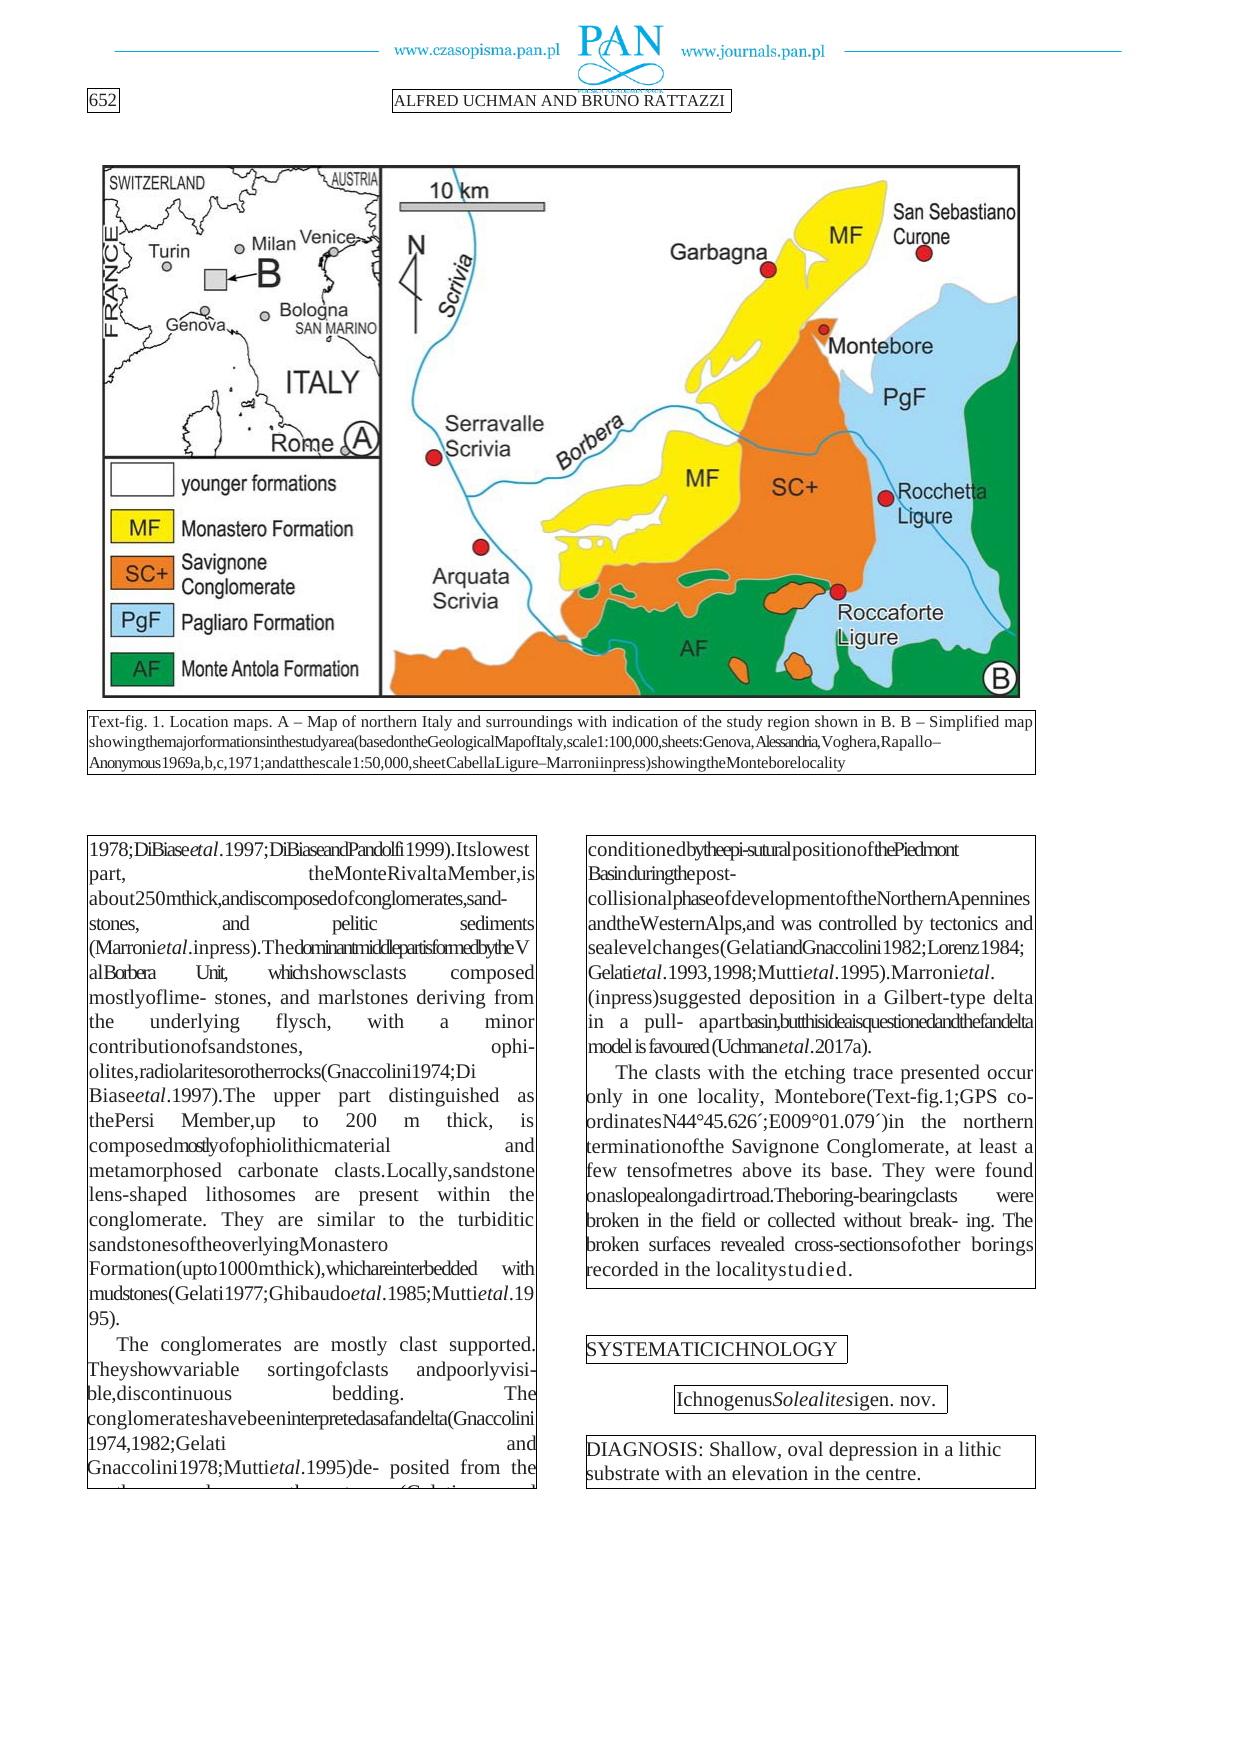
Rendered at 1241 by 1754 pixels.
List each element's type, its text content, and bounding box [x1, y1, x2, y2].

text The clasts with the etching trace presented occur only in one locality, Montebore(Text-fig.1;GPS co- ordinatesN44°45.626´;E009°01.079´)in the northern terminationofthe Savignone Conglomerate, at least a few tensofmetres above its base. They were found onaslopealongadirtroad.Theboring-bearingclasts were broken in the field or collected without break- ing. The broken surfaces revealed cross-sectionsofother borings recorded in the localitystudied. [587, 1059, 1034, 1281]
text conditionedbytheepi-suturalpositionofthePiedmont Basinduringthepost-collisionalphaseofdevelopmentoftheNorthernApenninesandtheWesternAlps,and was controlled by tectonics and sealevelchanges(GelatiandGnaccolini1982;Lorenz1984;Gelatietal.1993,1998;Muttietal.1995).Marronietal.(inpress)suggested deposition in a Gilbert-type delta in a pull- apartbasin,butthisideaisquestionedandthefandelta model is favoured (Uchmanetal.2017a). [588, 837, 1034, 1058]
text DIAGNOSIS: Shallow, oval depression in a lithic substrate with an elevation in the centre. [587, 1437, 1035, 1485]
picture [114, 25, 1122, 93]
text ALFRED UCHMAN AND BRUNO RATTAZZI [394, 93, 731, 110]
picture [642, 25, 657, 44]
text The conglomerates are mostly clast supported. Theyshowvariable sortingofclasts andpoorlyvisi-ble,discontinuous bedding. The conglomerateshavebeeninterpretedasafandelta(Gnaccolini1974,1982;Gelati and Gnaccolini1978;Muttietal.1995)de- posited from the south and south-west (Gelati and Gnaccolini1978,1982),with a minor contribution fromthenorth(Muttietal.1995).Itsdevelopmentwas [88, 1332, 536, 1487]
text Text-fig. 1. Location maps. A – Map of northern Italy and surroundings with indication of the study region shown in B. B – Simplified map showingthemajorformationsinthestudyarea(basedontheGeologicalMapofItaly,scale1:100,000,sheets:Genova,Alessandria,Voghera,Rapallo–Anonymous1969a,b,c,1971;andatthescale1:50,000,sheetCabellaLigure–Marroniinpress)showingtheMonteborelocality [89, 711, 1034, 772]
text SYSTEMATICICHNOLOGY [587, 1337, 847, 1361]
picture [588, 28, 596, 40]
text 1978;DiBiaseetal.1997;DiBiaseandPandolfi1999).Itslowestpart, theMonteRivaltaMember,is about250mthick,andiscomposedofconglomerates,sand- stones, and pelitic sediments (Marronietal.inpress).ThedominantmiddlepartisformedbytheValBorbera Unit, whichshowsclasts composed mostlyoflime- stones, and marlstones deriving from the underlying flysch, with a minor contributionofsandstones, ophi- olites,radiolaritesorotherrocks(Gnaccolini1974;Di Biaseetal.1997).The upper part distinguished as thePersi Member,up to 200 m thick, is composedmostlyofophiolithicmaterial and metamorphosed carbonate clasts.Locally,sandstone lens-shaped lithosomes are present within the conglomerate. They are similar to the turbiditic sandstonesoftheoverlyingMonastero Formation(upto1000mthick),whichareinterbedded with mudstones(Gelati1977;Ghibaudoetal.1985;Muttietal.1995). [89, 837, 535, 1330]
text 652 [89, 89, 119, 110]
picture [102, 165, 1021, 698]
text IchnogenusSolealitesigen. nov. [676, 1387, 947, 1411]
